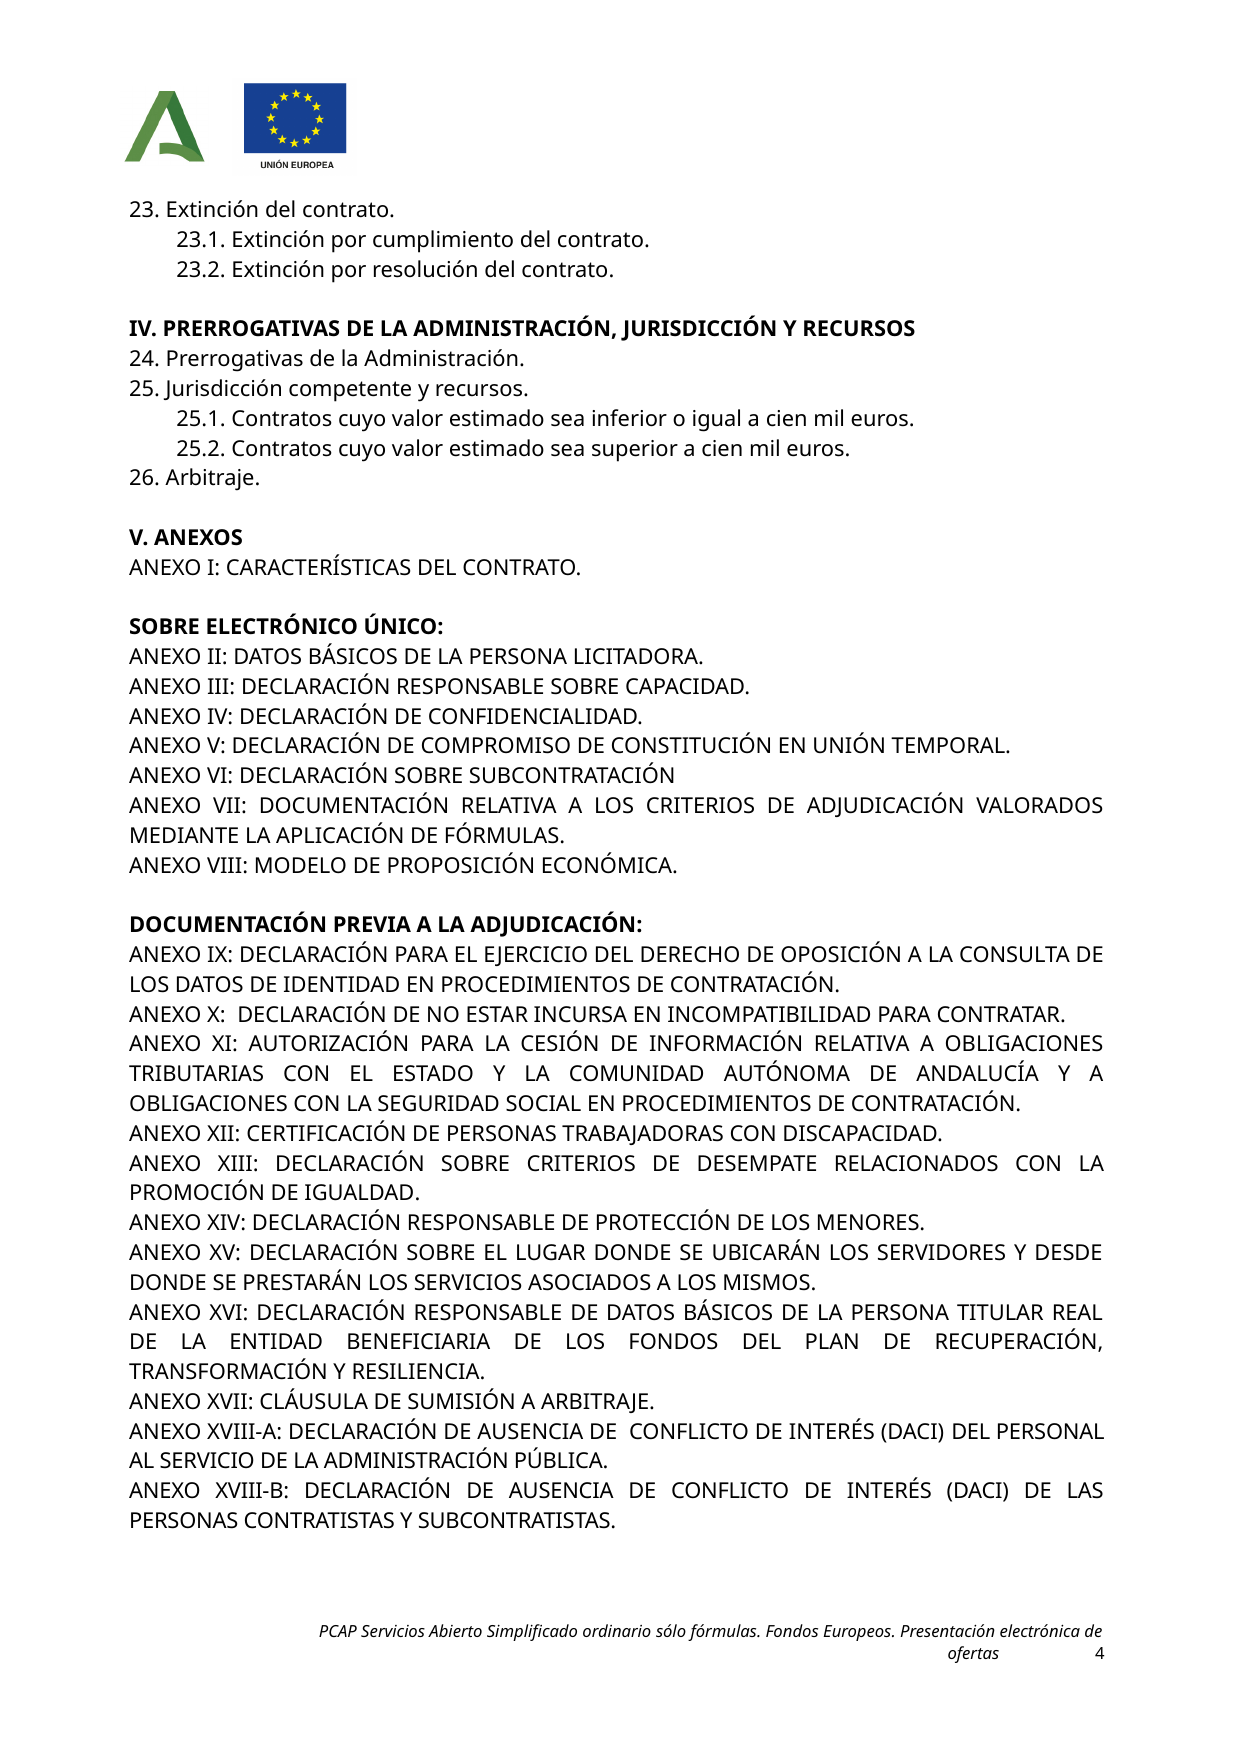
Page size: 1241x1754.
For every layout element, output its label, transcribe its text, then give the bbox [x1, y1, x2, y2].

text V. ANEXOS [129, 522, 1104, 552]
text ANEXO VII: DOCUMENTACIÓN RELATIVA A LOS CRITERIOS DE ADJUDICACIÓN VALORADOS MEDIANTE LA APLICACIÓN DE FÓRMULAS. [129, 790, 1104, 850]
text SOBRE ELECTRÓNICO ÚNICO: [129, 611, 1104, 641]
text ANEXO XVIII-A: DECLARACIÓN DE AUSENCIA DE CONFLICTO DE INTERÉS (DACI) DEL PERSONAL AL SERVICIO DE LA ADMINISTRACIÓN PÚBLICA. [129, 1416, 1104, 1475]
text ANEXO XII: CERTIFICACIÓN DE PERSONAS TRABAJADORAS CON DISCAPACIDAD. [129, 1118, 1104, 1148]
text ANEXO IV: DECLARACIÓN DE CONFIDENCIALIDAD. [129, 701, 1104, 731]
text 23.1. Extinción por cumplimiento del contrato. [129, 224, 1104, 254]
text ANEXO III: DECLARACIÓN RESPONSABLE SOBRE CAPACIDAD. [129, 671, 1104, 701]
text ANEXO VI: DECLARACIÓN SOBRE SUBCONTRATACIÓN [129, 760, 1104, 790]
text 25.1. Contratos cuyo valor estimado sea inferior o igual a cien mil euros. [129, 403, 1104, 433]
text ANEXO XIV: DECLARACIÓN RESPONSABLE DE PROTECCIÓN DE LOS MENORES. [129, 1207, 1104, 1237]
text ANEXO X: DECLARACIÓN DE NO ESTAR INCURSA EN INCOMPATIBILIDAD PARA CONTRATAR. [129, 999, 1104, 1028]
text DOCUMENTACIÓN PREVIA A LA ADJUDICACIÓN: [129, 909, 1104, 939]
text ANEXO XVIII-B: DECLARACIÓN DE AUSENCIA DE CONFLICTO DE INTERÉS (DACI) DE LAS PERSONAS CONTRATISTAS Y SUBCONTRATISTAS. [129, 1475, 1104, 1535]
text 23.2. Extinción por resolución del contrato. [129, 254, 1104, 284]
text 23. Extinción del contrato. [129, 194, 1104, 224]
text ANEXO XV: DECLARACIÓN SOBRE EL LUGAR DONDE SE UBICARÁN LOS SERVIDORES Y DESDE DONDE SE PRESTARÁN LOS SERVICIOS ASOCIADOS A LOS MISMOS. [129, 1237, 1104, 1297]
text ANEXO XI: AUTORIZACIÓN PARA LA CESIÓN DE INFORMACIÓN RELATIVA A OBLIGACIONES TRIBUTARIAS CON EL ESTADO Y LA COMUNIDAD AUTÓNOMA DE ANDALUCÍA Y A OBLIGACIONES CON LA SEGURIDAD SOCIAL EN PROCEDIMIENTOS DE CONTRATACIÓN. [129, 1028, 1104, 1118]
text ANEXO I: CARACTERÍSTICAS DEL CONTRATO. [129, 552, 1104, 582]
text ANEXO IX: DECLARACIÓN PARA EL EJERCICIO DEL DERECHO DE OPOSICIÓN A LA CONSULTA DE LOS DATOS DE IDENTIDAD EN PROCEDIMIENTOS DE CONTRATACIÓN. [129, 939, 1104, 999]
text ANEXO II: DATOS BÁSICOS DE LA PERSONA LICITADORA. [129, 641, 1104, 671]
text IV. PRERROGATIVAS DE LA ADMINISTRACIÓN, JURISDICCIÓN Y RECURSOS [129, 313, 1104, 343]
text 24. Prerrogativas de la Administración. [129, 343, 1104, 373]
text 25. Jurisdicción competente y recursos. [129, 373, 1104, 403]
text ANEXO XIII: DECLARACIÓN SOBRE CRITERIOS DE DESEMPATE RELACIONADOS CON LA PROMOCIÓN DE IGUALDAD. [129, 1148, 1104, 1207]
text ANEXO XVI: DECLARACIÓN RESPONSABLE DE DATOS BÁSICOS DE LA PERSONA TITULAR REAL DE LA ENTIDAD BENEFICIARIA DE LOS FONDOS DEL PLAN DE RECUPERACIÓN, TRANSFORMACIÓN Y RESILIENCIA. [129, 1297, 1104, 1386]
text ANEXO VIII: MODELO DE PROPOSICIÓN ECONÓMICA. [129, 850, 1104, 879]
text 25.2. Contratos cuyo valor estimado sea superior a cien mil euros. [129, 433, 1104, 462]
text 26. Arbitraje. [129, 462, 1104, 492]
text ANEXO XVII: CLÁUSULA DE SUMISIÓN A ARBITRAJE. [129, 1386, 1104, 1416]
picture [232, 78, 358, 176]
picture [120, 86, 209, 166]
text ANEXO V: DECLARACIÓN DE COMPROMISO DE CONSTITUCIÓN EN UNIÓN TEMPORAL. [129, 731, 1104, 760]
